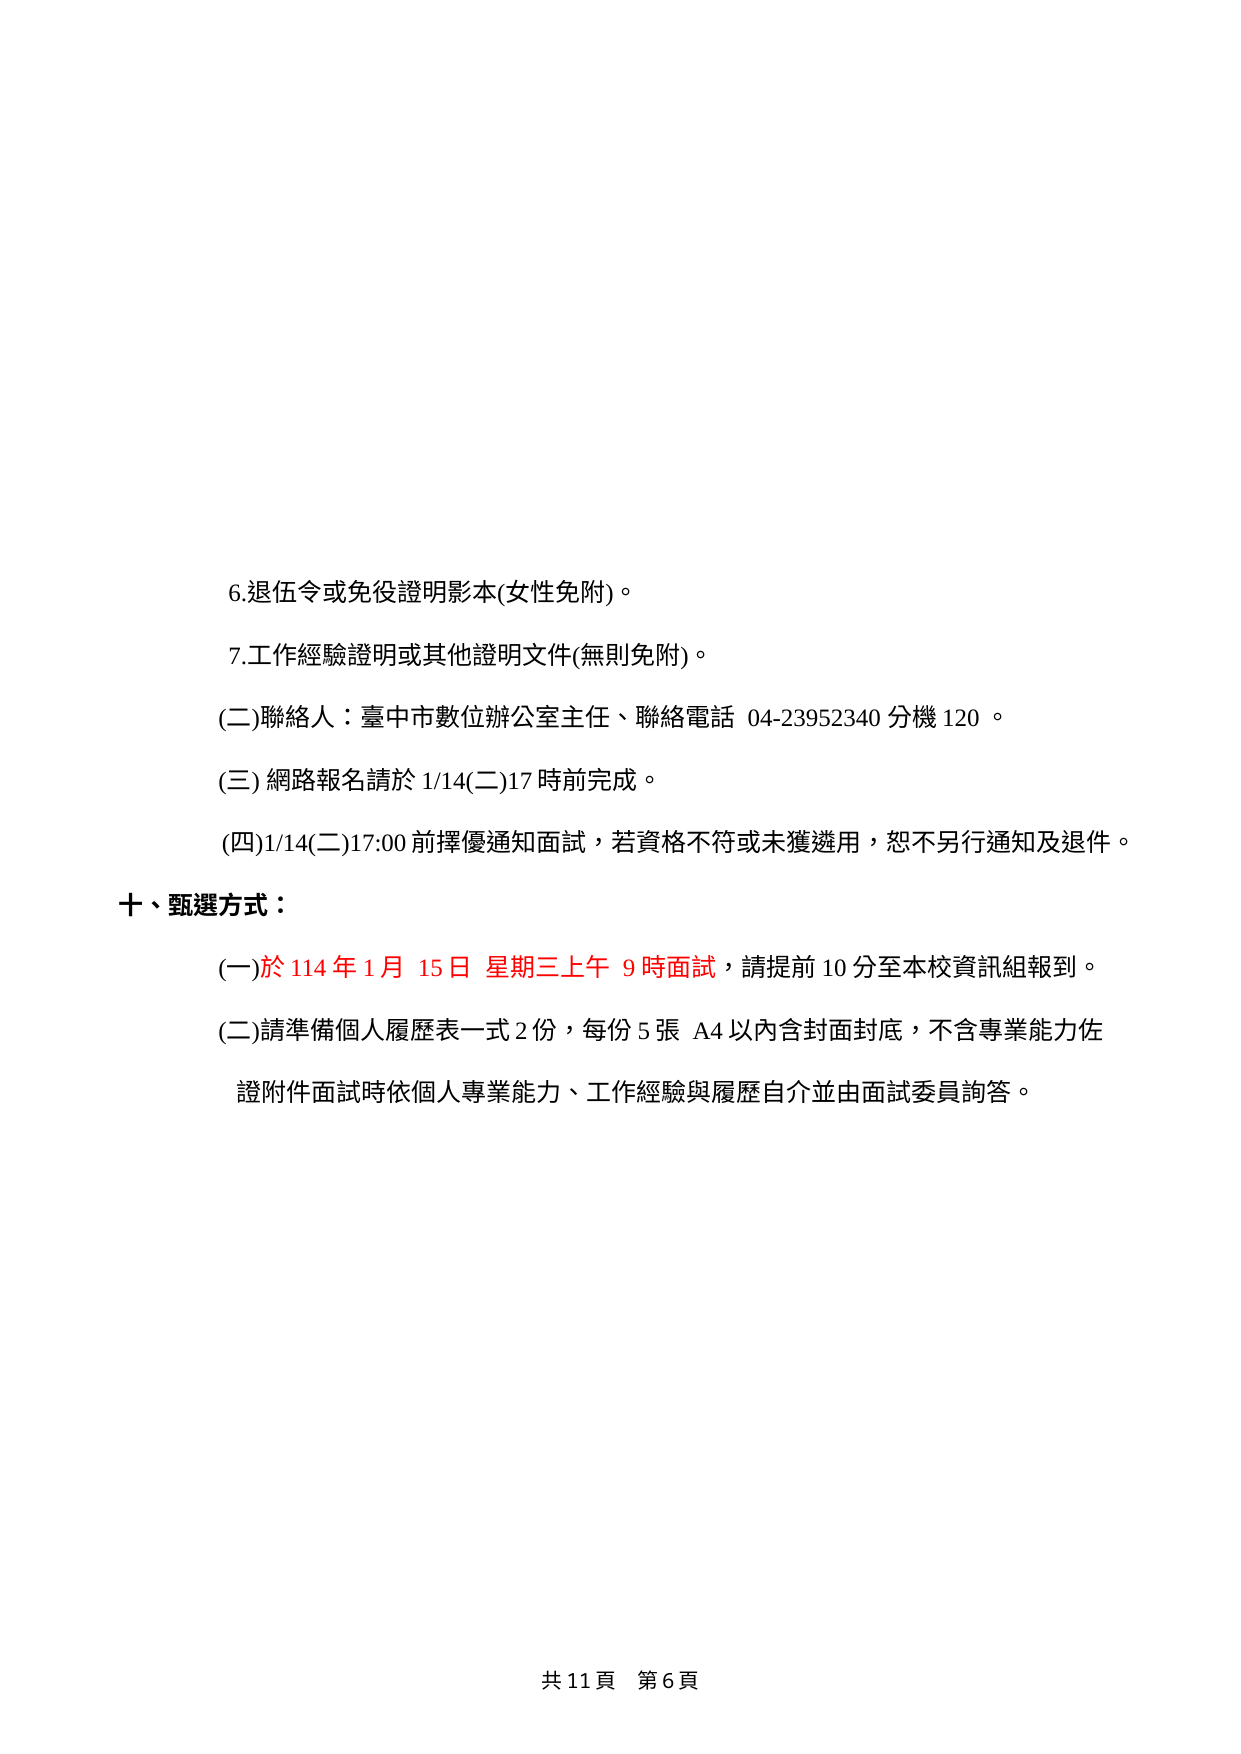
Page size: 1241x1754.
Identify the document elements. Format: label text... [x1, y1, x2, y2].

text (三) 網路報名請於1/14(二)17時前完成。 [118, 737, 1122, 799]
text 7.工作經驗證明或其他證明文件(無則免附)。 [228, 612, 1122, 674]
text (二)聯絡人：臺中市數位辦公室主任、聯絡電話 04-23952340 分機120 。 [118, 674, 1122, 737]
text 十、甄選方式： [118, 862, 1122, 924]
text (四)1/14(二)17:00前擇優通知面試，若資格不符或未獲遴用，恕不另行通知及退件。 [222, 799, 1122, 862]
text (二)請準備個人履歷表一式2份，每份5張 A4以內含封面封底，不含專業能力佐證附件面試時依個人專業能力、工作經驗與履歷自介並由面試委員詢答。 [118, 987, 1122, 1112]
text 6.退伍令或免役證明影本(女性免附)。 [228, 549, 1122, 612]
text (一)於114 年1月 15日 星期三上午 9 時面試，請提前10 分至本校資訊組報到。 [118, 924, 1122, 987]
